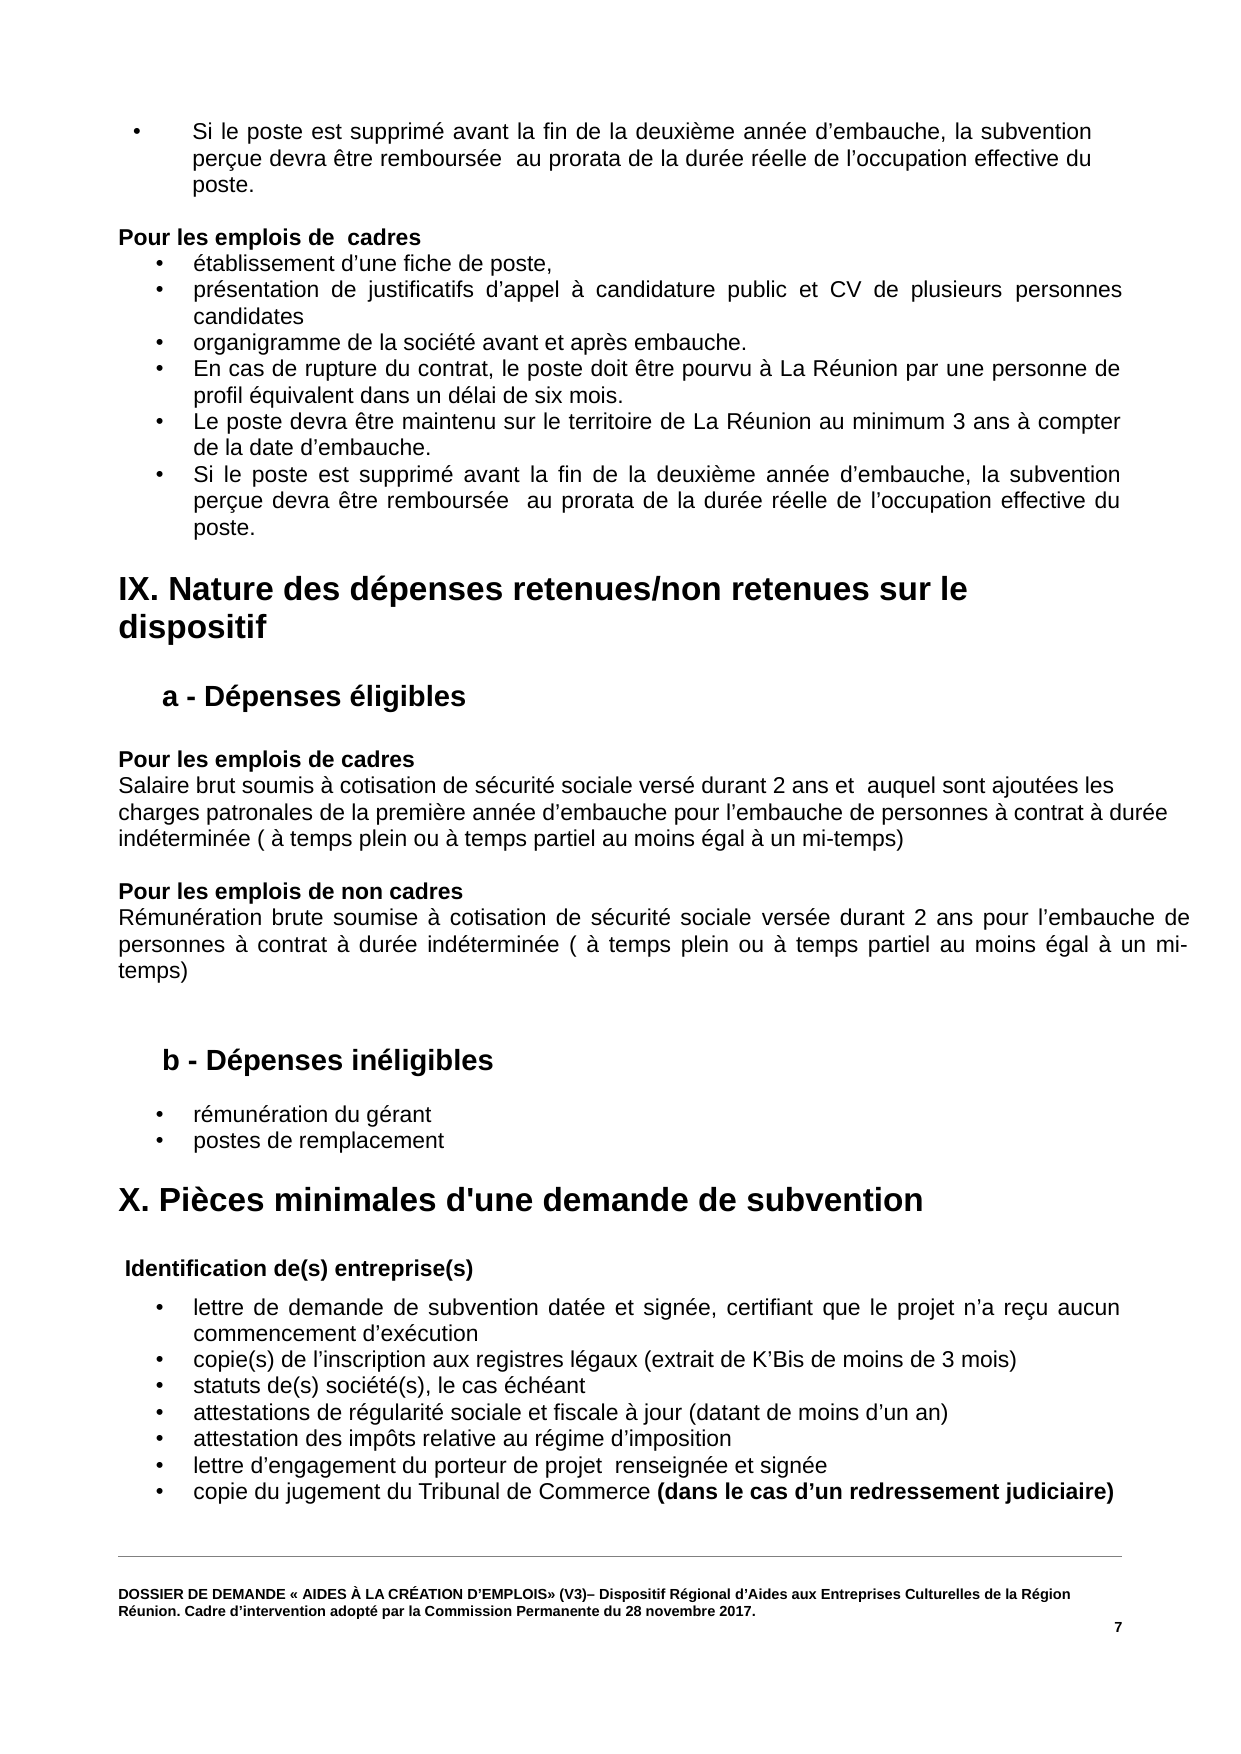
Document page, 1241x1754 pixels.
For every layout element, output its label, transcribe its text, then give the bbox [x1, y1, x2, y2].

list attestation des impôts relative au régime d’imposition [156, 1425, 1122, 1452]
list établissement d’une fiche de poste, [156, 250, 1122, 276]
list organigramme de la société avant et après embauche. [156, 329, 1122, 355]
list En cas de rupture du contrat, le poste doit être pourvu à La Réunion par une personne de profil équivalent dans un délai de six mois. [156, 355, 1122, 408]
list attestations de régularité sociale et fiscale à jour (datant de moins d’un an) [156, 1399, 1122, 1425]
text b - Dépenses inéligibles [118, 1043, 1122, 1077]
list Si le poste est supprimé avant la fin de la deuxième année d’embauche, la subvention perçue devra être remboursée au prorata de la durée réelle de l’occupation effective du poste. [156, 461, 1122, 540]
list rémunération du gérant [156, 1101, 1122, 1127]
text Pour les emplois de non cadres [118, 878, 1122, 904]
list copie(s) de l’inscription aux registres légaux (extrait de K’Bis de moins de 3 mois) [156, 1346, 1122, 1372]
list lettre de demande de subvention datée et signée, certifiant que le projet n’a reçu aucun commencement d’exécution [156, 1293, 1122, 1346]
text X. Pièces minimales d'une demande de subvention [118, 1180, 1122, 1218]
text Pour les emplois de cadres [118, 223, 1122, 250]
text a - Dépenses éligibles [118, 679, 1122, 712]
text Identification de(s) entreprise(s) [118, 1254, 1122, 1281]
list lettre d’engagement du porteur de projet renseignée et signée [156, 1452, 1122, 1478]
list postes de remplacement [156, 1127, 1122, 1153]
list Si le poste est supprimé avant la fin de la deuxième année d’embauche, la subvention perçue devra être remboursée au prorata de la durée réelle de l’occupation effective du poste. [133, 118, 1092, 197]
text Rémunération brute soumise à cotisation de sécurité sociale versée durant 2 ans pour l’embauche de personnes à contrat à durée indéterminée ( à temps plein ou à temps partiel au moins égal à un mi-temps) [118, 904, 1190, 983]
list Le poste devra être maintenu sur le territoire de La Réunion au minimum 3 ans à compter de la date d’embauche. [156, 408, 1122, 461]
text IX. Nature des dépenses retenues/non retenues sur le dispositif [118, 568, 1122, 645]
text Pour les emplois de cadres [118, 746, 1122, 772]
text Salaire brut soumis à cotisation de sécurité sociale versé durant 2 ans et auquel sont ajoutées les charges patronales de la première année d’embauche pour l’embauche de personnes à contrat à durée indéterminée ( à temps plein ou à temps partiel au moins égal à un mi-temps) [118, 772, 1190, 851]
list copie du jugement du Tribunal de Commerce (dans le cas d’un redressement judiciaire) [156, 1478, 1122, 1504]
list présentation de justificatifs d’appel à candidature public et CV de plusieurs personnes candidates [156, 276, 1122, 329]
list statuts de(s) société(s), le cas échéant [156, 1372, 1122, 1399]
